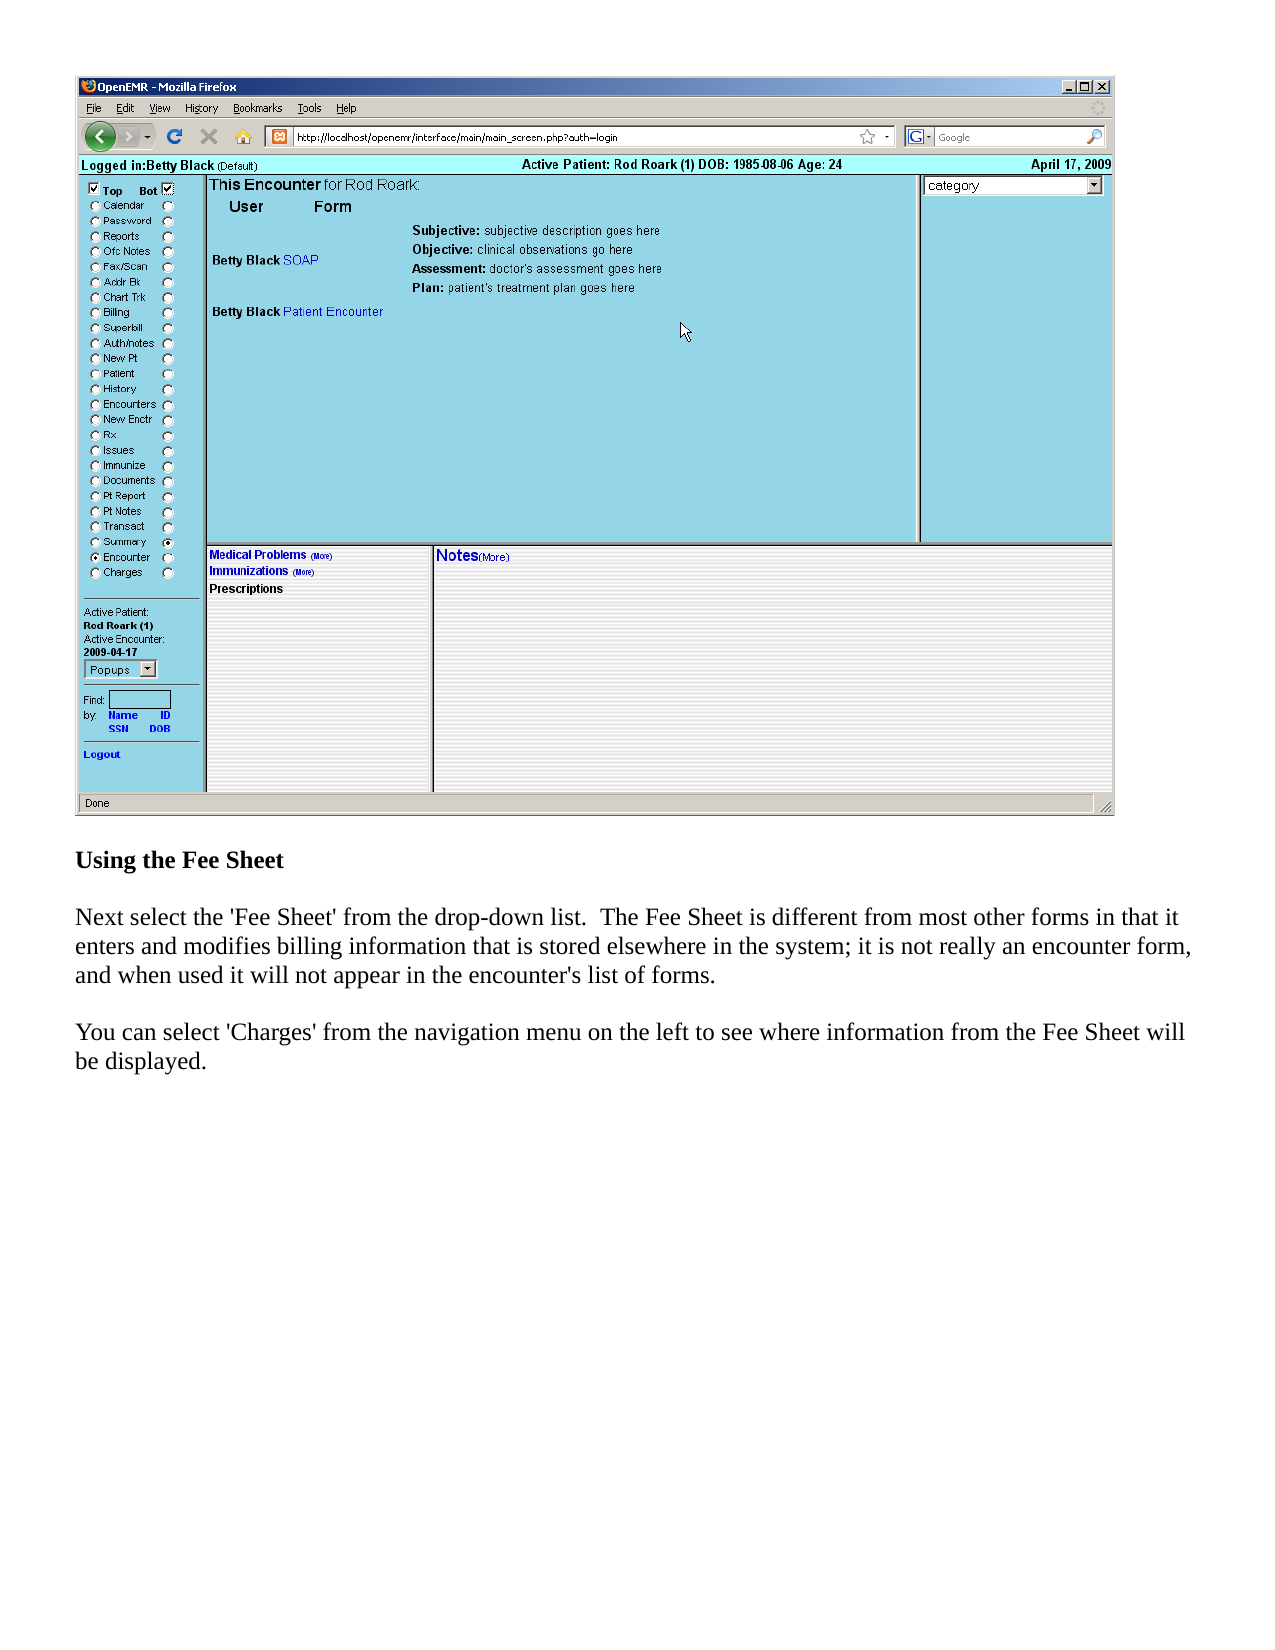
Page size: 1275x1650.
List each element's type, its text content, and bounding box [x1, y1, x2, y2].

text Next select the 'Fee Sheet' from the drop-down list. The Fee Sheet is different from most other forms in that it enters and modifies billing information that is stored elsewhere in the system; it is not really an encounter form, and when used it will not appear in the encounter's list of forms. [75, 902, 1200, 988]
picture [75, 75, 1115, 816]
text Using the Fee Sheet [75, 845, 1200, 873]
text You can select 'Charges' from the navigation menu on the left to see where information from the Fee Sheet will be displayed. [75, 1017, 1200, 1075]
